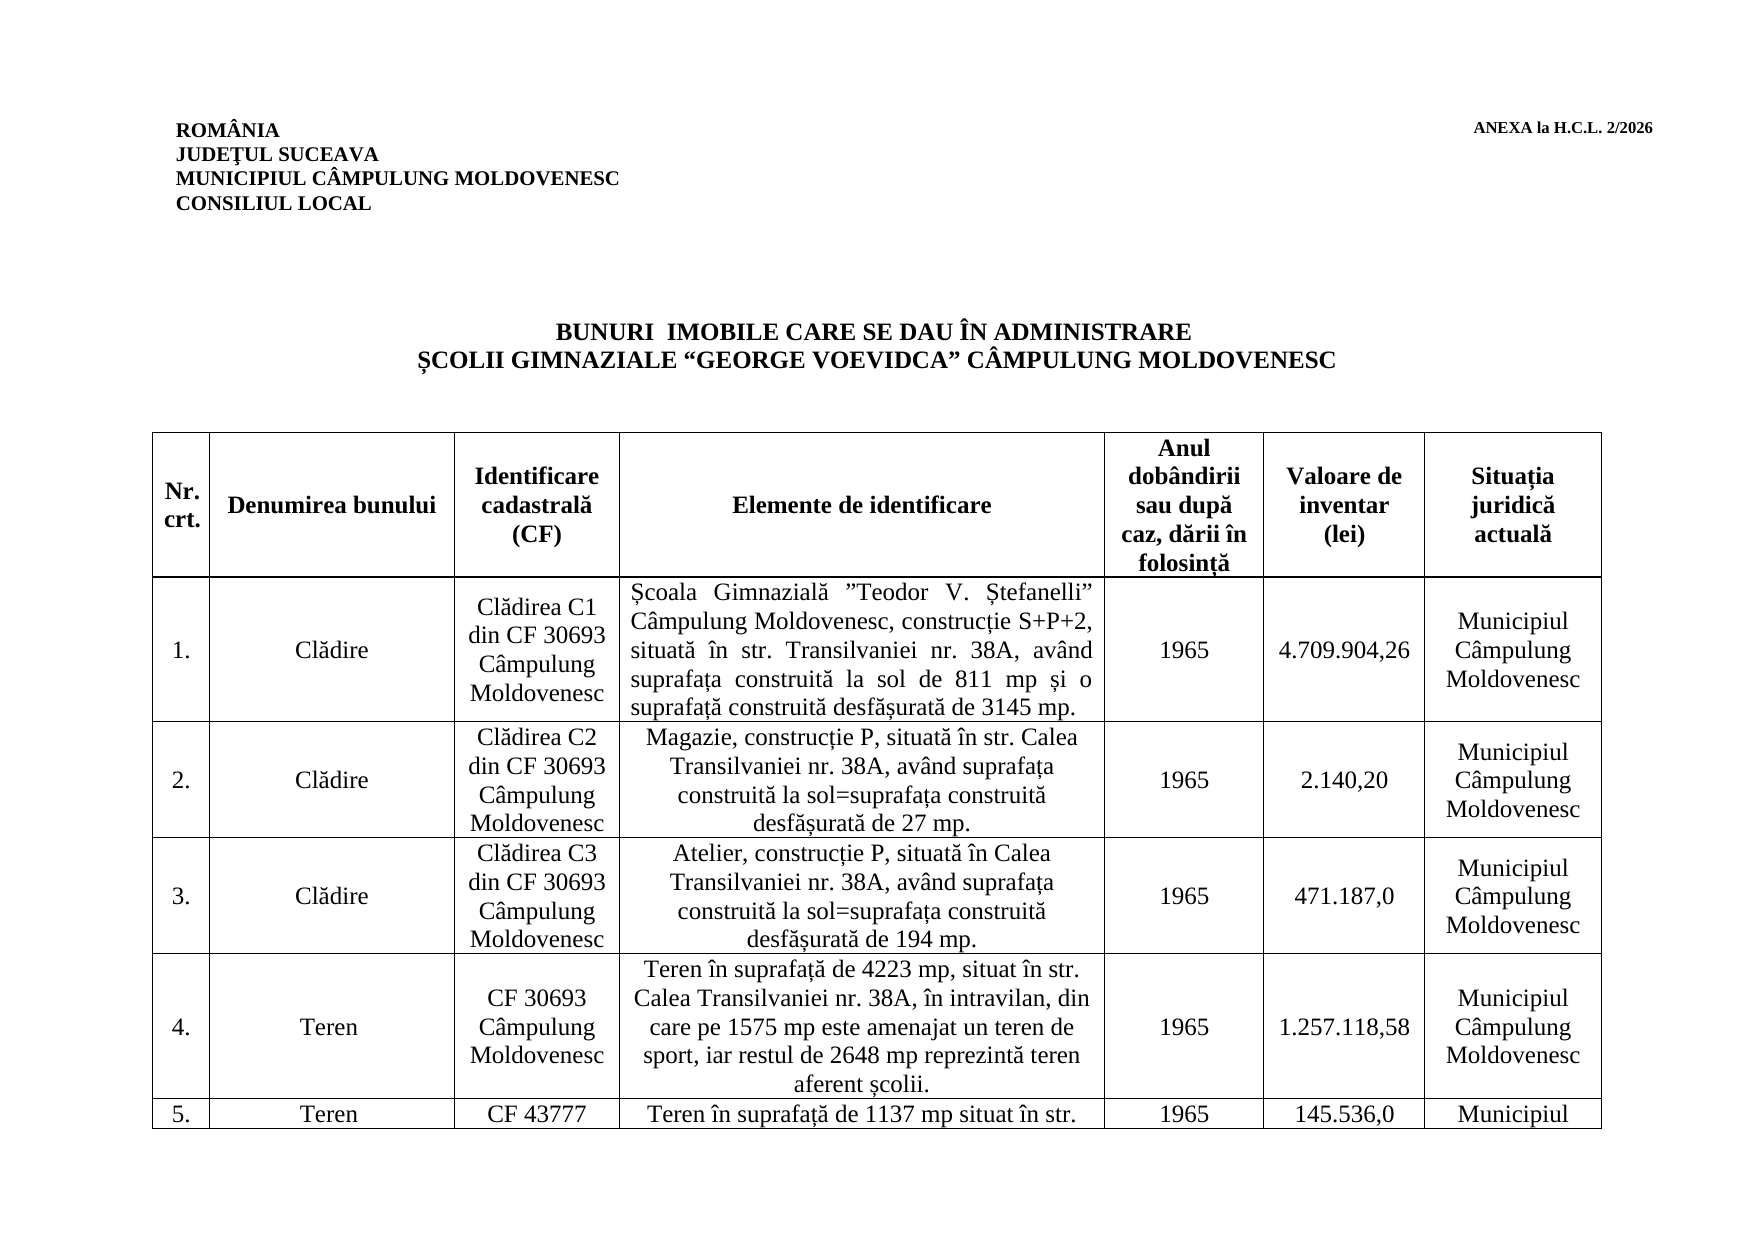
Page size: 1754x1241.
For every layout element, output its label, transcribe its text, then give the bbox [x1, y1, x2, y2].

table_cell Municipiul Câmpulung Moldovenesc [1425, 838, 1601, 953]
table_cell Școala Gimnazială ”Teodor V. Ștefanelli” Câmpulung Moldovenesc, construcție S+P+2, situată în str. Transilvaniei nr. 38A, având suprafața construită la sol de 811 mp și o suprafață construită desfășurată de 3145 mp. [620, 578, 1104, 721]
table_cell 5. [153, 1099, 209, 1128]
table_cell 1965 [1105, 838, 1263, 953]
table_cell CF 43777 [455, 1099, 619, 1128]
table_cell Teren [210, 1099, 454, 1128]
table_cell 471.187,0 [1264, 838, 1424, 953]
text ȘCOLII GIMNAZIALE “GEORGE VOEVIDCA” CÂMPULUNG MOLDOVENESC [150, 345, 1604, 374]
table_cell Atelier, construcție P, situată în Calea Transilvaniei nr. 38A, având suprafața construită la sol=suprafața construită desfășurată de 194 mp. [620, 838, 1104, 953]
table_cell Municipiul Câmpulung Moldovenesc [1425, 954, 1601, 1098]
table_cell Clădire [210, 838, 454, 953]
table_cell 1965 [1105, 578, 1263, 721]
table_header Denumirea bunului [210, 433, 454, 576]
table_cell Clădirea C2 din CF 30693 Câmpulung Moldovenesc [455, 722, 619, 837]
table_header ANEXA la H.C.L. 2/2026 [914, 118, 1664, 288]
table_cell 1. [153, 578, 209, 721]
table_cell 1965 [1105, 722, 1263, 837]
table_cell 4. [153, 954, 209, 1098]
table_cell 1965 [1105, 954, 1263, 1098]
table_cell 4.709.904,26 [1264, 578, 1424, 721]
table_header Nr. crt. [153, 433, 209, 576]
table_cell Teren în suprafață de 4223 mp, situat în str. Calea Transilvaniei nr. 38A, în intravilan, din care pe 1575 mp este amenajat un teren de sport, iar restul de 2648 mp reprezintă teren aferent școlii. [620, 954, 1104, 1098]
table_header ROMÂNIA JUDEŢUL SUCEAVA MUNICIPIUL CÂMPULUNG MOLDOVENESC CONSILIUL LOCAL [164, 118, 914, 288]
table_cell 1965 [1105, 1099, 1263, 1128]
table_header Anul dobândirii sau după caz, dării în folosință [1105, 433, 1263, 576]
table_cell Clădirea C1 din CF 30693 Câmpulung Moldovenesc [455, 578, 619, 721]
table_cell 3. [153, 838, 209, 953]
table_cell CF 30693 Câmpulung Moldovenesc [455, 954, 619, 1098]
text BUNURI IMOBILE CARE SE DAU ÎN ADMINISTRARE [150, 317, 1604, 345]
table_header Identificare cadastrală (CF) [455, 433, 619, 576]
table_cell 145.536,0 [1264, 1099, 1424, 1128]
table_header Situația juridică actuală [1425, 433, 1601, 576]
table_cell Clădire [210, 578, 454, 721]
table_cell Clădire [210, 722, 454, 837]
table_cell 1.257.118,58 [1264, 954, 1424, 1098]
table_cell Teren [210, 954, 454, 1098]
table_cell Municipiul Câmpulung Moldovenesc [1425, 578, 1601, 721]
table_cell Teren în suprafață de 1137 mp situat în str. [620, 1099, 1104, 1128]
table_cell Municipiul [1425, 1099, 1601, 1128]
table_cell Municipiul Câmpulung Moldovenesc [1425, 722, 1601, 837]
table_cell Magazie, construcție P, situată în str. Calea Transilvaniei nr. 38A, având suprafața construită la sol=suprafața construită desfășurată de 27 mp. [620, 722, 1104, 837]
table_cell 2.140,20 [1264, 722, 1424, 837]
table_header Valoare de inventar (lei) [1264, 433, 1424, 576]
table_cell Clădirea C3 din CF 30693 Câmpulung Moldovenesc [455, 838, 619, 953]
table_header Elemente de identificare [620, 433, 1104, 576]
table_cell 2. [153, 722, 209, 837]
